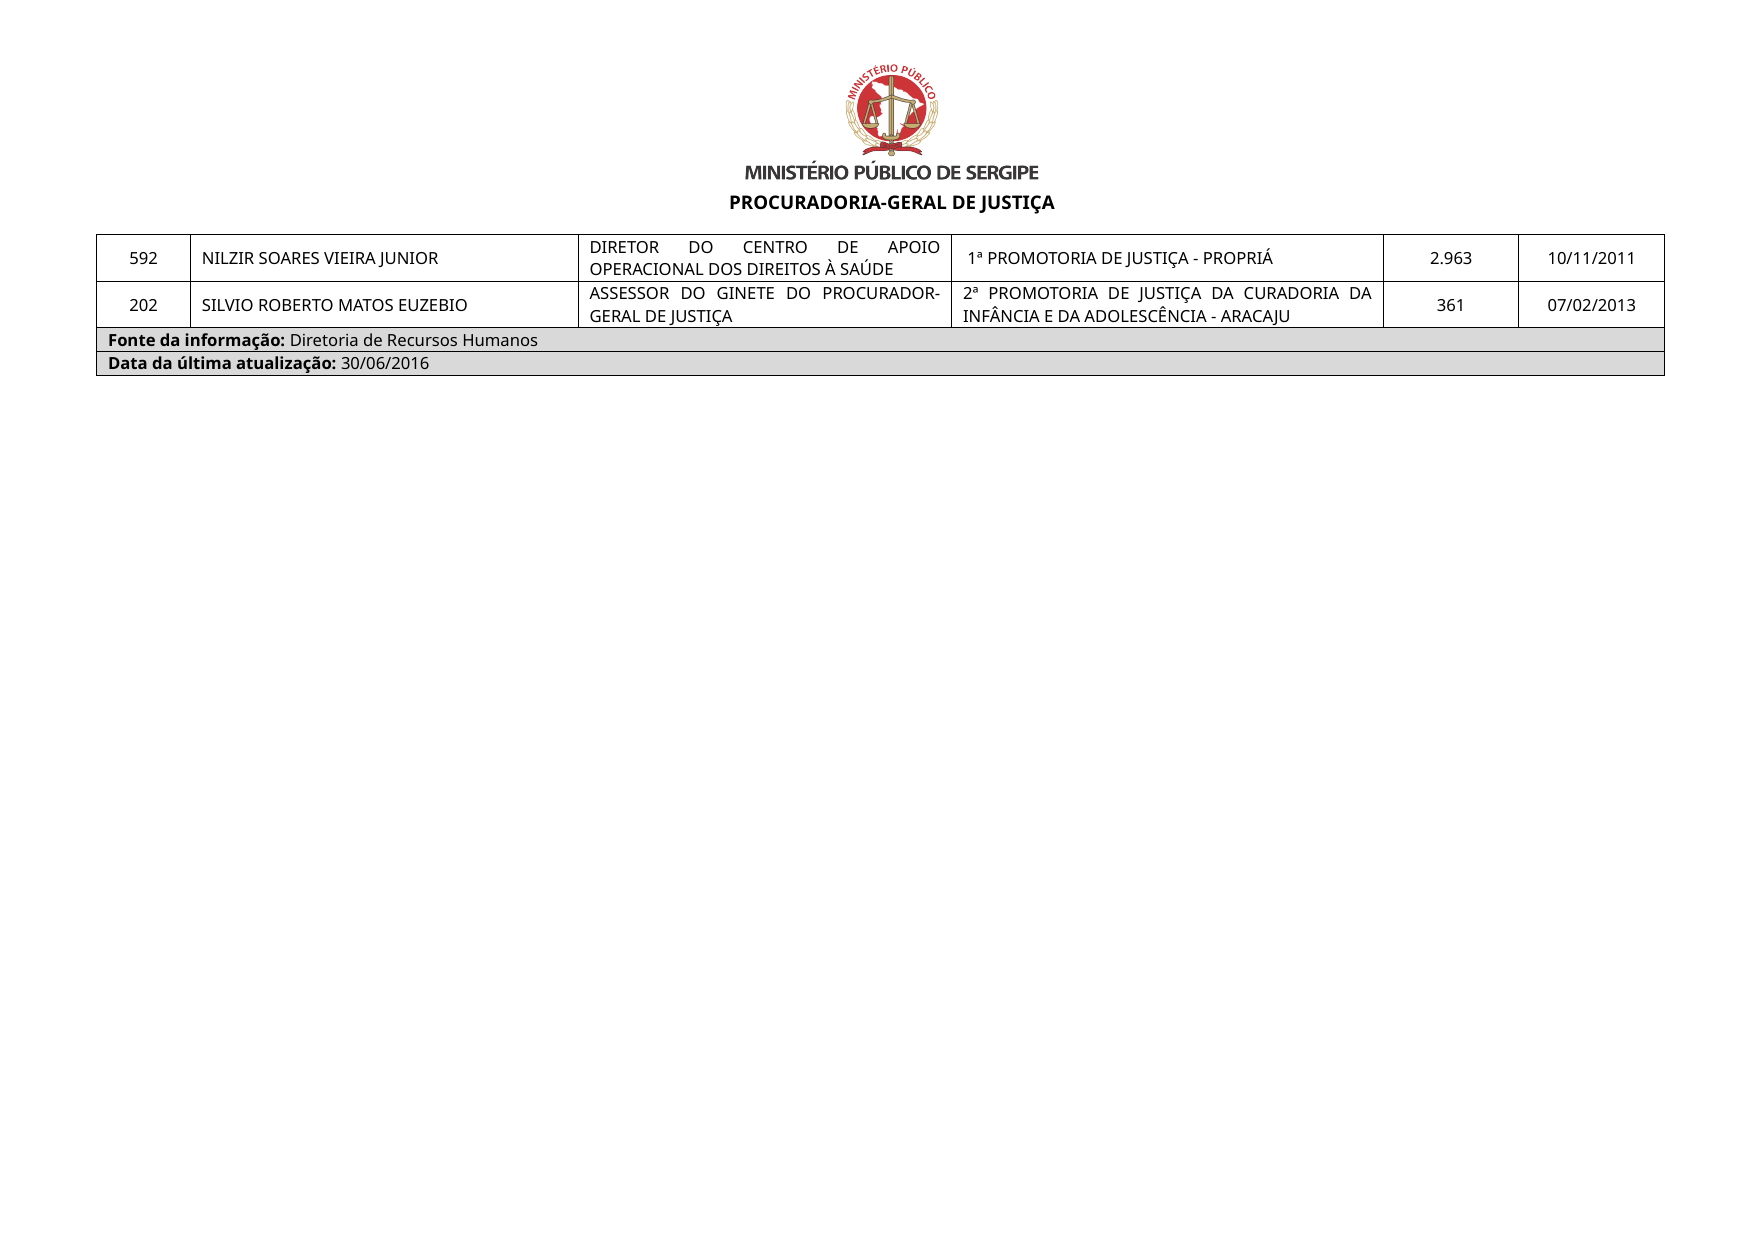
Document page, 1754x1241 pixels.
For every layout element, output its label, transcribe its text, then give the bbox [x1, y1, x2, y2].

table_cell 10/11/2011 [1519, 235, 1664, 281]
table_cell SILVIO ROBERTO MATOS EUZEBIO [191, 282, 578, 327]
table_cell 2.963 [1384, 235, 1518, 281]
table_cell 202 [97, 282, 190, 327]
table_cell 361 [1384, 282, 1518, 327]
table_cell DIRETOR DO CENTRO DE APOIO OPERACIONAL DOS DIREITOS À SAÚDE [579, 235, 951, 281]
table_cell NILZIR SOARES VIEIRA JUNIOR [191, 235, 578, 281]
table_cell Data da última atualização: 30/06/2016 [97, 352, 1664, 375]
table_cell Fonte da informação: Diretoria de Recursos Humanos [97, 328, 1664, 351]
picture [745, 64, 1039, 182]
table_cell 1ª PROMOTORIA DE JUSTIÇA - PROPRIÁ [952, 235, 1383, 281]
table_cell 2ª PROMOTORIA DE JUSTIÇA DA CURADORIA DA INFÂNCIA E DA ADOLESCÊNCIA - ARACAJU [952, 282, 1383, 327]
table_cell 592 [97, 235, 190, 281]
table_cell 07/02/2013 [1519, 282, 1664, 327]
table_cell ASSESSOR DO GINETE DO PROCURADOR-GERAL DE JUSTIÇA [579, 282, 951, 327]
